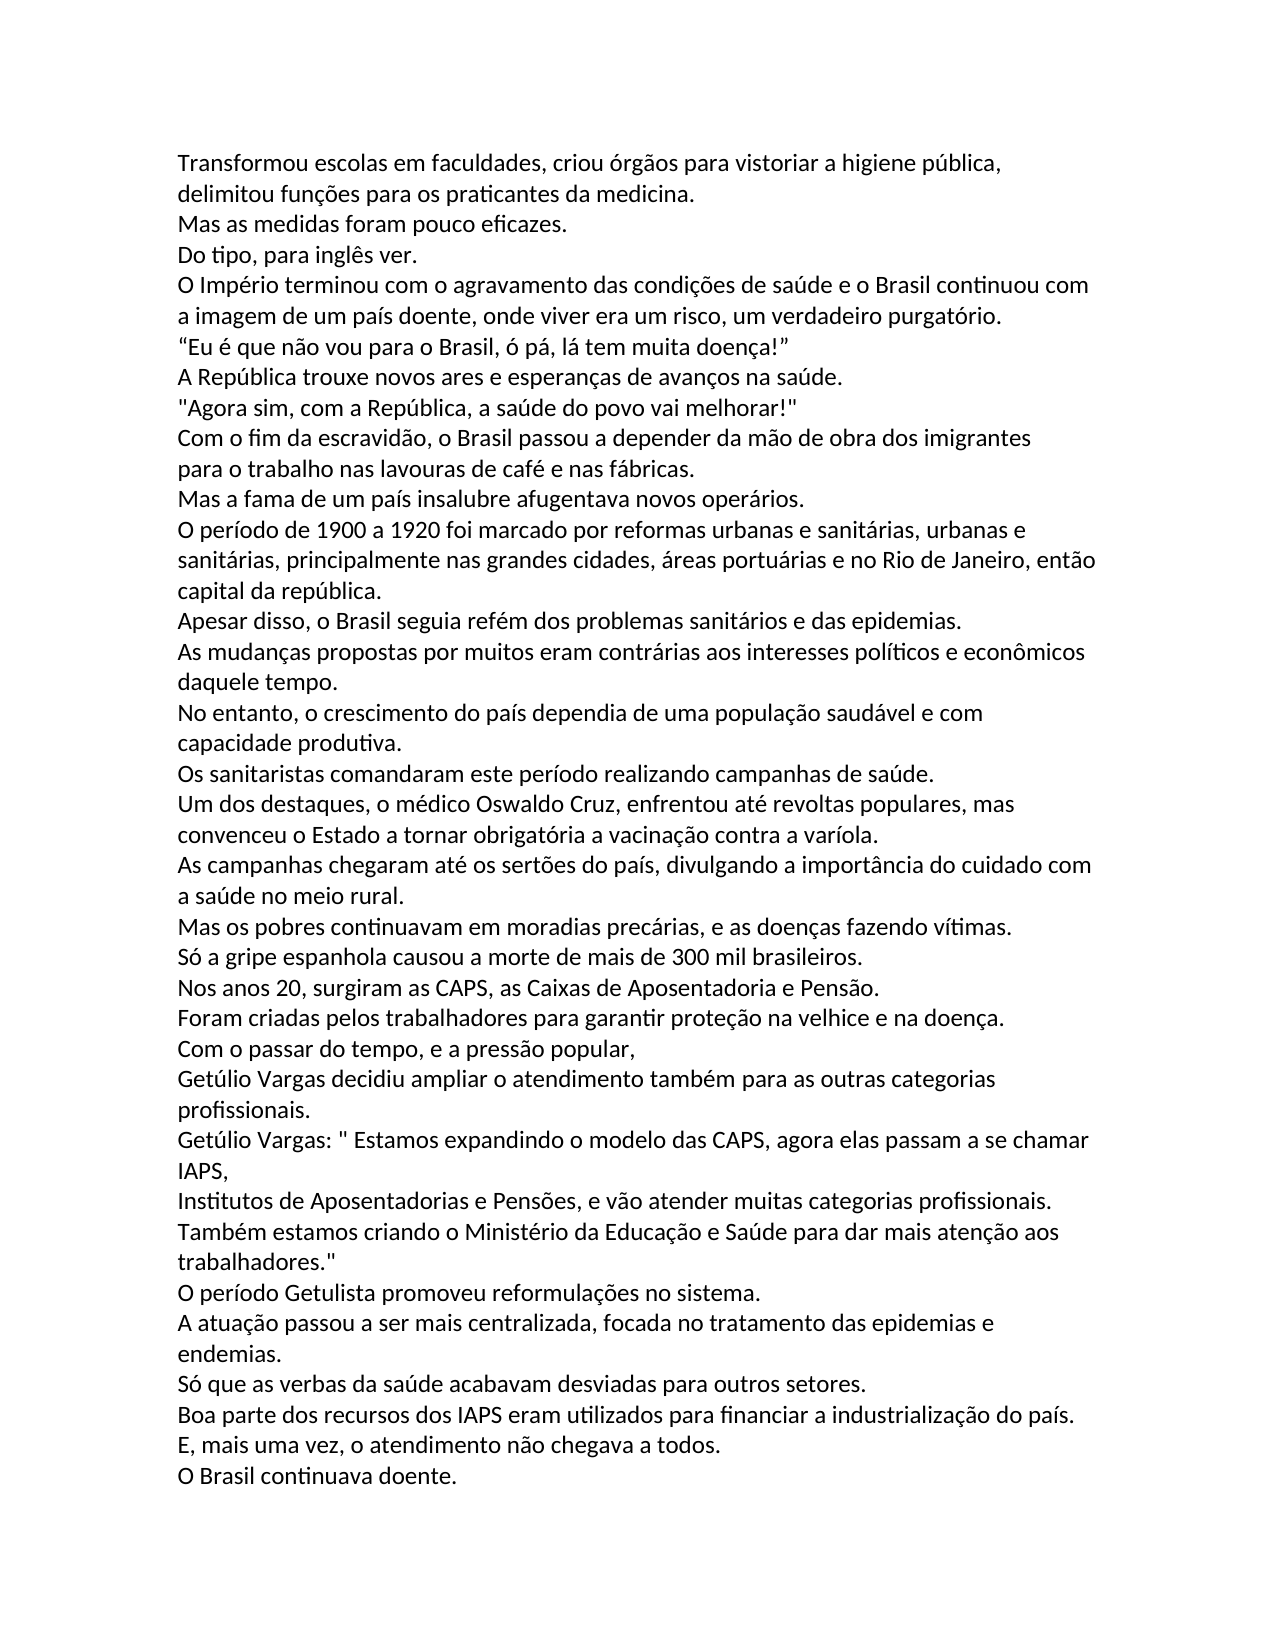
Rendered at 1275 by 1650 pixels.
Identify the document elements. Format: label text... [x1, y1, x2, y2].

text Transformou escolas em faculdades, criou órgãos para vistoriar a higiene pública, delimitou funções para os praticantes da medicina. [177, 148, 1098, 209]
text Um dos destaques, o médico Oswaldo Cruz, enfrentou até revoltas populares, mas convenceu o Estado a tornar obrigatória a vacinação contra a varíola. [177, 788, 1098, 849]
text Só que as verbas da saúde acabavam desviadas para outros setores. [177, 1368, 1098, 1399]
text O período de 1900 a 1920 foi marcado por reformas urbanas e sanitárias, urbanas e sanitárias, principalmente nas grandes cidades, áreas portuárias e no Rio de Janeiro, então capital da república. [177, 514, 1098, 605]
text Os sanitaristas comandaram este período realizando campanhas de saúde. [177, 758, 1098, 788]
text O período Getulista promoveu reformulações no sistema. [177, 1277, 1098, 1307]
text “Eu é que não vou para o Brasil, ó pá, lá tem muita doença!” [177, 331, 1098, 361]
text Boa parte dos recursos dos IAPS eram utilizados para financiar a industrialização do país. [177, 1399, 1098, 1429]
text A atuação passou a ser mais centralizada, focada no tratamento das epidemias e endemias. [177, 1307, 1098, 1368]
text Getúlio Vargas decidiu ampliar o atendimento também para as outras categorias profissionais. [177, 1063, 1098, 1124]
text Nos anos 20, surgiram as CAPS, as Caixas de Aposentadoria e Pensão. [177, 972, 1098, 1002]
text O Império terminou com o agravamento das condições de saúde e o Brasil continuou com a imagem de um país doente, onde viver era um risco, um verdadeiro purgatório. [177, 270, 1098, 331]
text Só a gripe espanhola causou a morte de mais de 300 mil brasileiros. [177, 941, 1098, 972]
text A República trouxe novos ares e esperanças de avanços na saúde. [177, 361, 1098, 392]
text E, mais uma vez, o atendimento não chegava a todos. [177, 1429, 1098, 1460]
text Mas a fama de um país insalubre afugentava novos operários. [177, 483, 1098, 514]
text Do tipo, para inglês ver. [177, 239, 1098, 270]
text "Agora sim, com a República, a saúde do povo vai melhorar!" [177, 392, 1098, 422]
text Apesar disso, o Brasil seguia refém dos problemas sanitários e das epidemias. [177, 605, 1098, 636]
text Mas os pobres continuavam em moradias precárias, e as doenças fazendo vítimas. [177, 911, 1098, 941]
text As mudanças propostas por muitos eram contrárias aos interesses políticos e econômicos daquele tempo. [177, 636, 1098, 697]
text Foram criadas pelos trabalhadores para garantir proteção na velhice e na doença. [177, 1002, 1098, 1033]
text Institutos de Aposentadorias e Pensões, e vão atender muitas categorias profissionais. [177, 1185, 1098, 1216]
text Com o fim da escravidão, o Brasil passou a depender da mão de obra dos imigrantes para o trabalho nas lavouras de café e nas fábricas. [177, 422, 1073, 483]
text Com o passar do tempo, e a pressão popular, [177, 1033, 1098, 1063]
text Getúlio Vargas: " Estamos expandindo o modelo das CAPS, agora elas passam a se chamar IAPS, [177, 1124, 1098, 1185]
text O Brasil continuava doente. [177, 1460, 1098, 1491]
text As campanhas chegaram até os sertões do país, divulgando a importância do cuidado com a saúde no meio rural. [177, 849, 1098, 911]
text Também estamos criando o Ministério da Educação e Saúde para dar mais atenção aos trabalhadores." [177, 1216, 1098, 1277]
text Mas as medidas foram pouco eficazes. [177, 209, 1098, 239]
text No entanto, o crescimento do país dependia de uma população saudável e com capacidade produtiva. [177, 697, 1098, 758]
